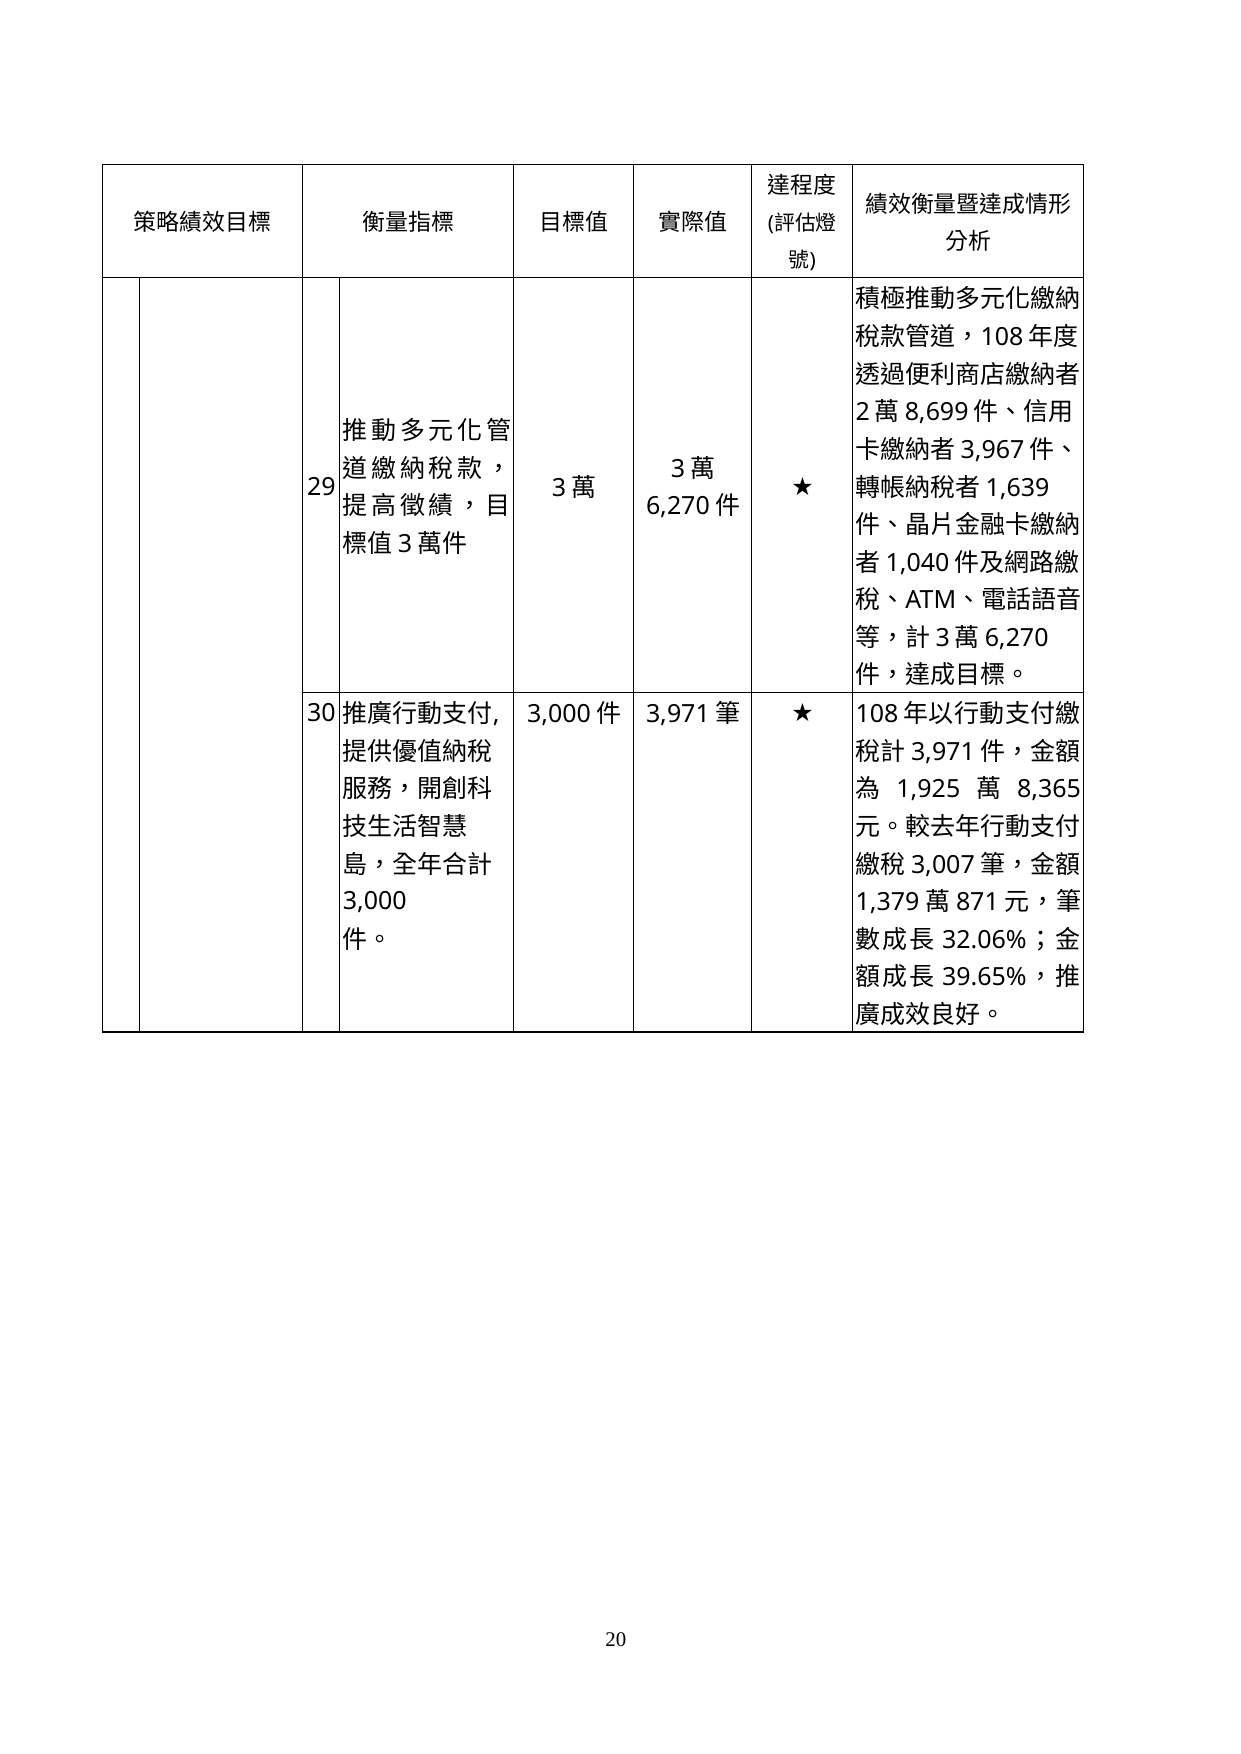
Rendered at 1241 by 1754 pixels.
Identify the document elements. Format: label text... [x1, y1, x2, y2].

table_cell 30 [303, 693, 339, 1031]
table_cell 3,971筆 [634, 693, 751, 1031]
table_header 策略績效目標 [103, 165, 302, 277]
table_cell [103, 278, 139, 1031]
table_cell 3萬 [514, 278, 633, 692]
table_cell 3,000件 [514, 693, 633, 1031]
table_cell 積極推動多元化繳納稅款管道，108年度透過便利商店繳納者2萬8,699件、信用卡繳納者3,967件、轉帳納稅者1,639件、晶片金融卡繳納者1,040件及網路繳稅、ATM、電話語音等，計3萬6,270件，達成目標。 [853, 278, 1083, 692]
table_cell ★ [752, 278, 852, 692]
table_cell 推廣行動支付, 提供優值納稅服務，開創科技生活智慧島，全年合計3,000 件。 [340, 693, 513, 1031]
table_cell 推動多元化管道繳納稅款，提高徵績，目標值3萬件 [340, 278, 513, 692]
table_header 實際值 [634, 165, 751, 277]
table_cell 3萬6,270件 [634, 278, 751, 692]
table_cell [140, 278, 302, 1031]
table_header 目標值 [514, 165, 633, 277]
table_header 衡量指標 [303, 165, 513, 277]
table_cell 29 [303, 278, 339, 692]
table_cell ★ [752, 693, 852, 1031]
table_header 績效衡量暨達成情形分析 [853, 165, 1083, 277]
table_header 達程度 (評估燈號) [752, 165, 852, 277]
table_cell 108年以行動支付繳稅計3,971件，金額為1,925萬8,365元。較去年行動支付繳稅3,007筆，金額1,379萬871元，筆數成長32.06%；金額成長39.65%，推廣成效良好。 [853, 693, 1083, 1031]
